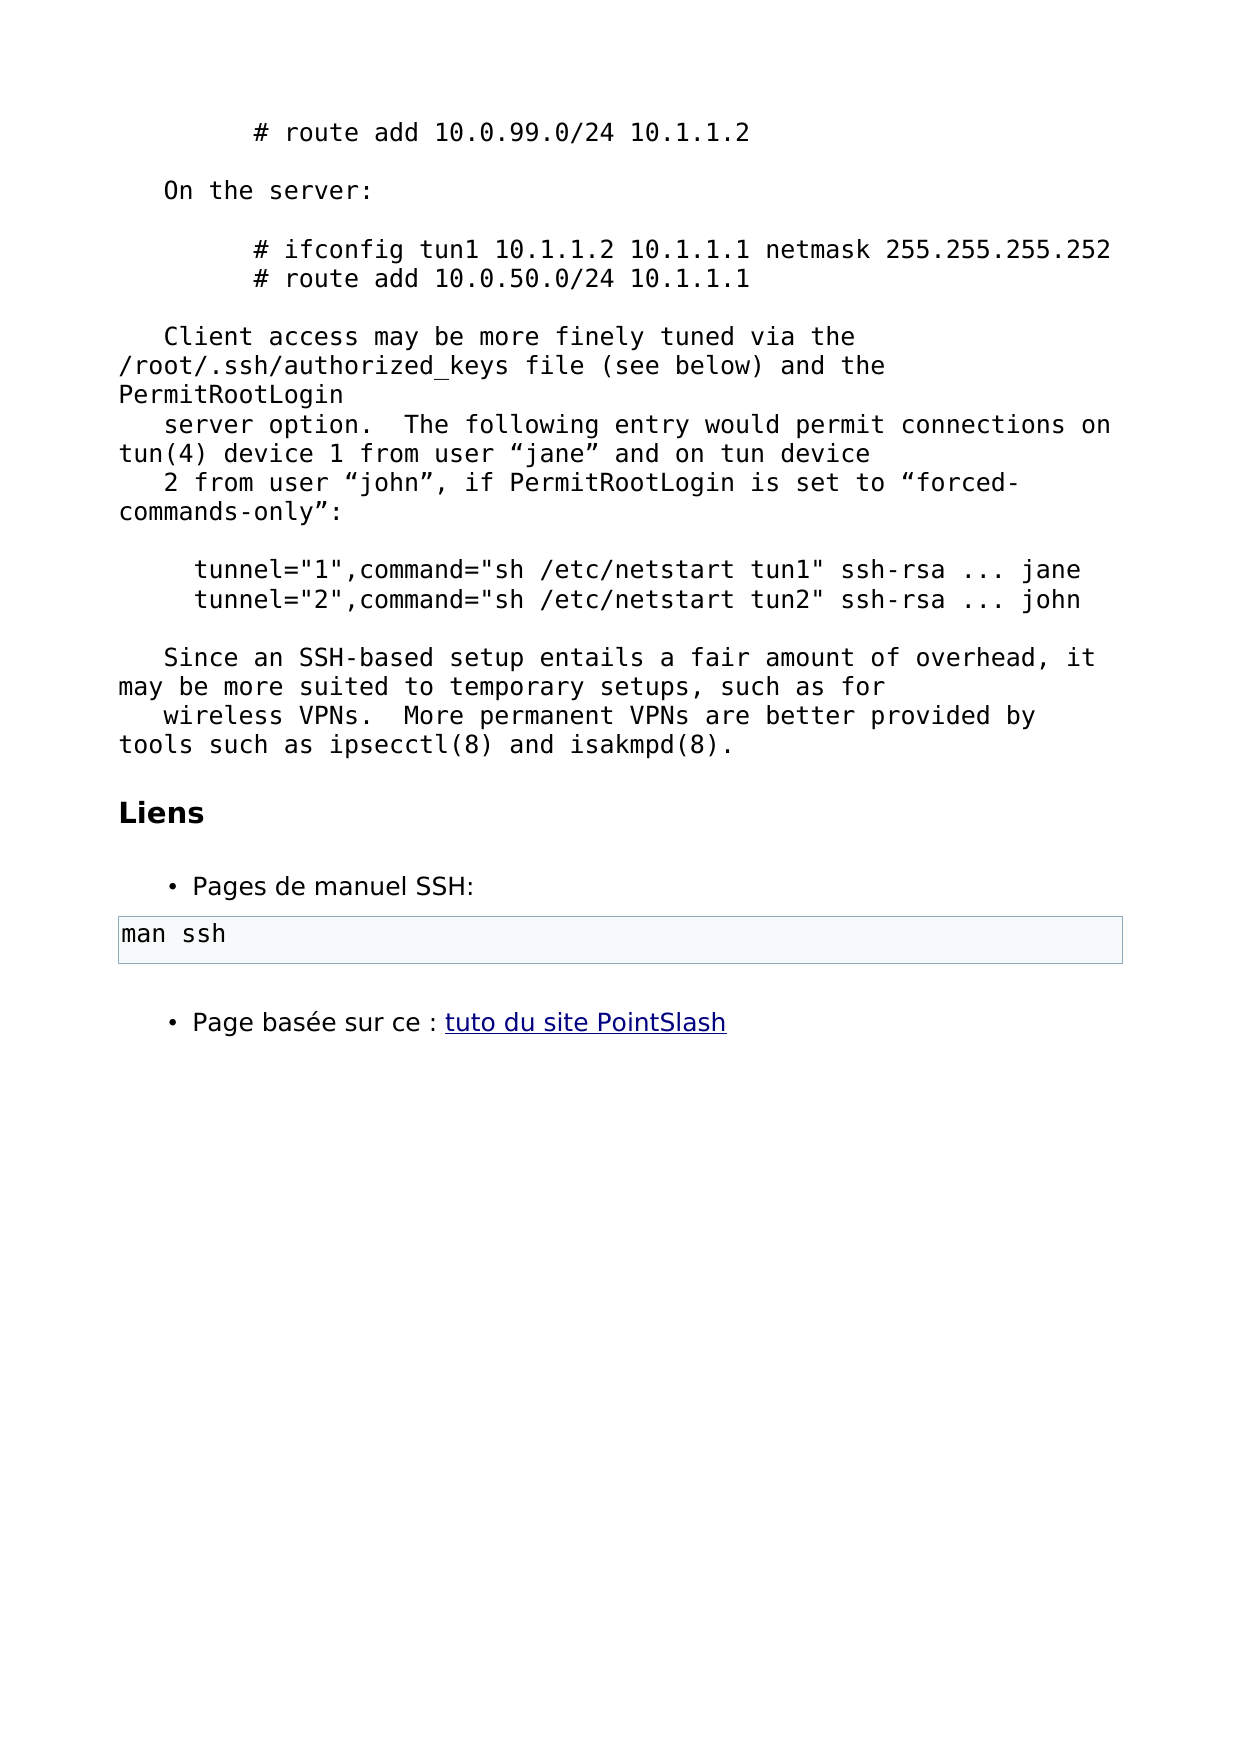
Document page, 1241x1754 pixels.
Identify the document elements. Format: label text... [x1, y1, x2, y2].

text # route add 10.0.99.0/24 10.1.1.2 On the server: # ifconfig tun1 10.1.1.2 10.1.1.1 netmask 255.255.255.252 # route add 10.0.50.0/24 10.1.1.1 Client access may be more finely tuned via the /root/.ssh/authorized_keys file (see below) and the PermitRootLogin server option. The following entry would permit connections on tun(4) device 1 from user “jane” and on tun device 2 from user “john”, if PermitRootLogin is set to “forced-commands-only”: tunnel="1",command="sh /etc/netstart tun1" ssh-rsa ... jane tunnel="2",command="sh /etc/netstart tun2" ssh-rsa ... john Since an SSH-based setup entails a fair amount of overhead, it may be more suited to temporary setups, such as for wireless VPNs. More permanent VPNs are better provided by tools such as ipsecctl(8) and isakmpd(8). [118, 118, 1122, 760]
list Page basée sur ce : tuto du site PointSlash [177, 1008, 1122, 1037]
list Pages de manuel SSH: [177, 872, 1122, 902]
table_header man ssh [119, 917, 1122, 963]
subtitle Liens [118, 797, 1122, 831]
